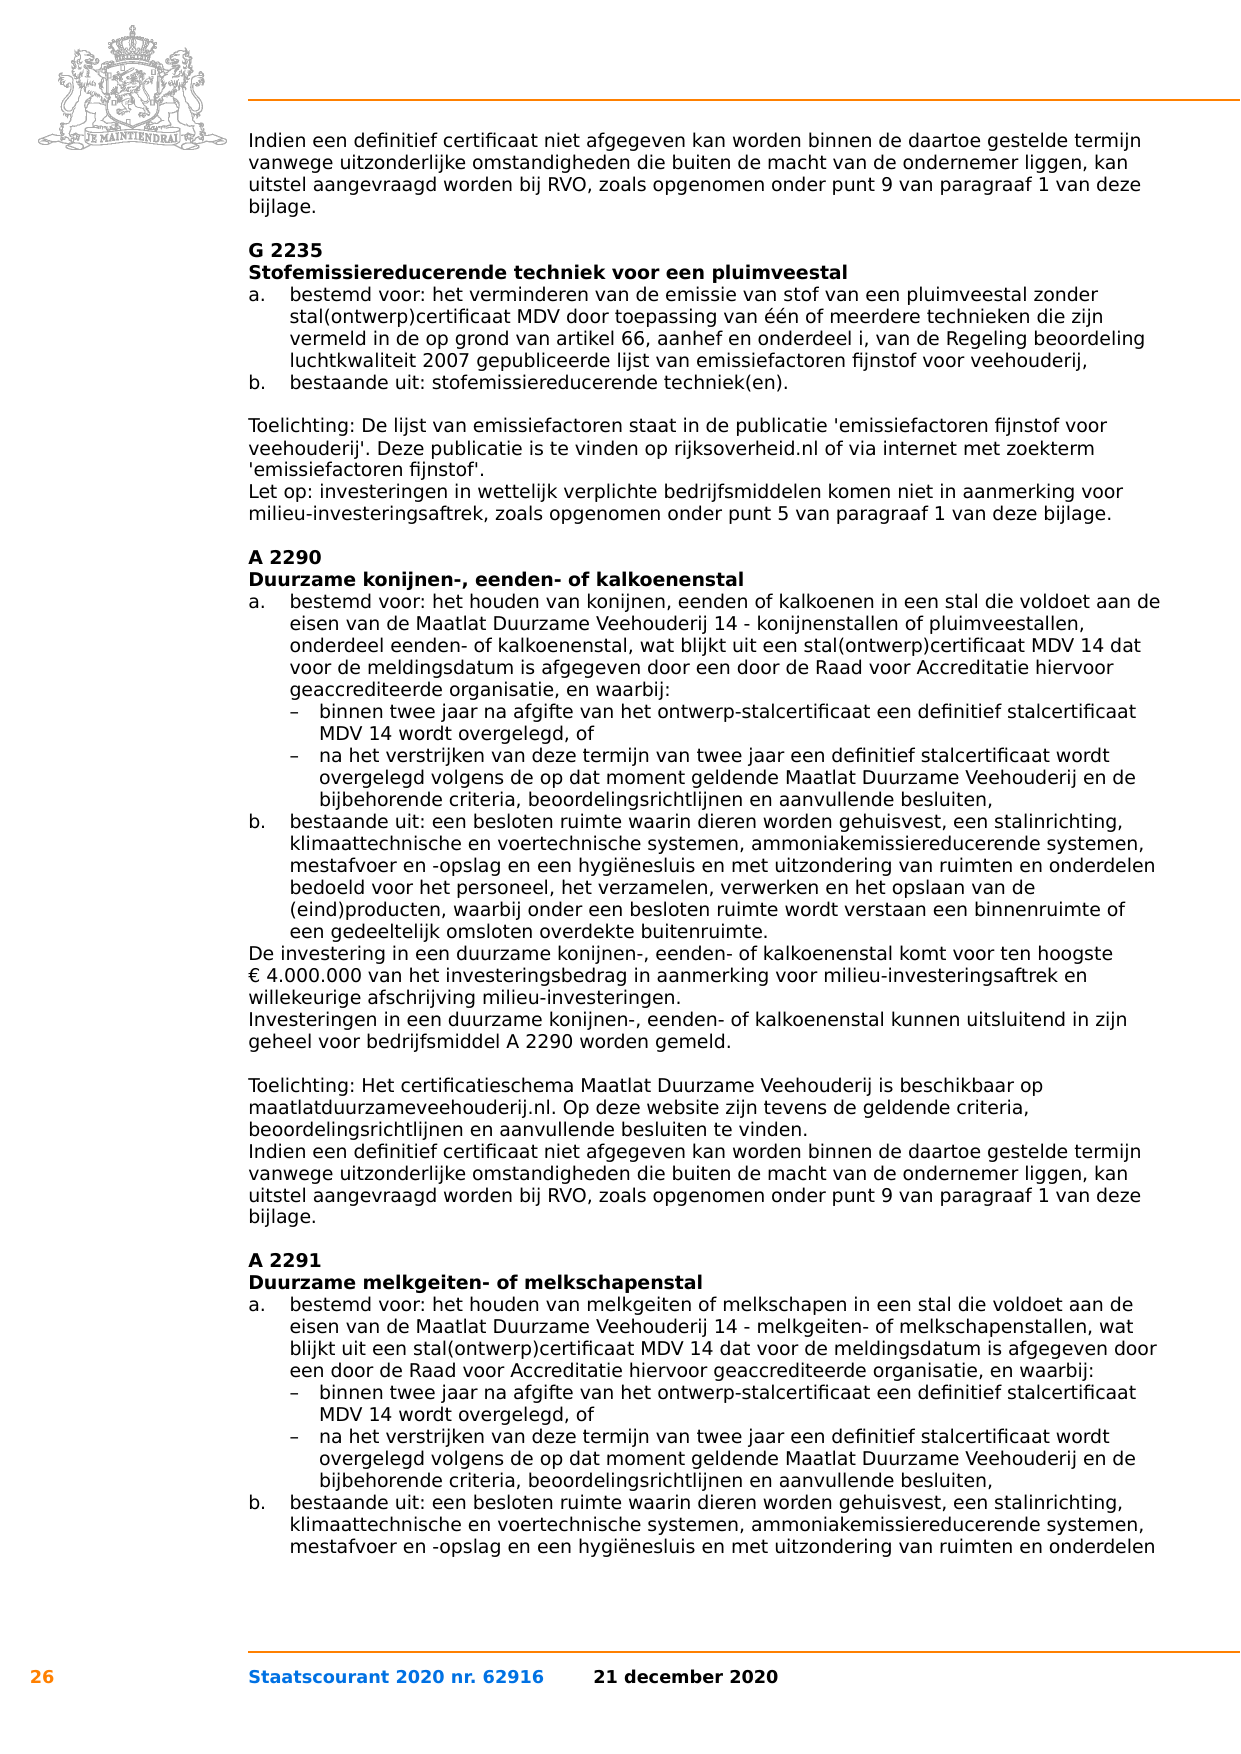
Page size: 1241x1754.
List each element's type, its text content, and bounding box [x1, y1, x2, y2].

text b. bestaande uit: stofemissiereducerende techniek(en). [248, 372, 1163, 393]
text a. bestemd voor: het houden van konijnen, eenden of kalkoenen in een stal die voldoet aan de eisen van de Maatlat Duurzame Veehouderij 14 - konijnenstallen of pluimveestallen, onderdeel eenden- of kalkoenenstal, wat blijkt uit een stal(ontwerp)certificaat MDV 14 dat voor de meldingsdatum is afgegeven door een door de Raad voor Accreditatie hiervoor geaccrediteerde organisatie, en waarbij: [248, 591, 1163, 701]
text – na het verstrijken van deze termijn van twee jaar een definitief stalcertificaat wordt overgelegd volgens de op dat moment geldende Maatlat Duurzame Veehouderij en de bijbehorende criteria, beoordelingsrichtlijnen en aanvullende besluiten, [289, 745, 1163, 811]
text Investeringen in een duurzame konijnen-, eenden- of kalkoenenstal kunnen uitsluitend in zijn geheel voor bedrijfsmiddel A 2290 worden gemeld. [248, 1009, 1163, 1053]
text – binnen twee jaar na afgifte van het ontwerp-stalcertificaat een definitief stalcertificaat MDV 14 wordt overgelegd, of [289, 1382, 1163, 1426]
text a. bestemd voor: het verminderen van de emissie van stof van een pluimveestal zonder stal(ontwerp)certificaat MDV door toepassing van één of meerdere technieken die zijn vermeld in de op grond van artikel 66, aanhef en onderdeel i, van de Regeling beoordeling luchtkwaliteit 2007 gepubliceerde lijst van emissiefactoren fijnstof voor veehouderij, [248, 284, 1163, 372]
text A 2290 [248, 547, 1163, 569]
text Toelichting: Het certificatieschema Maatlat Duurzame Veehouderij is beschikbaar op maatlatduurzameveehouderij.nl. Op deze website zijn tevens de geldende criteria, beoordelingsrichtlijnen en aanvullende besluiten te vinden. [248, 1074, 1163, 1141]
text A 2291 [248, 1250, 1163, 1272]
text – binnen twee jaar na afgifte van het ontwerp-stalcertificaat een definitief stalcertificaat MDV 14 wordt overgelegd, of [289, 701, 1163, 745]
text Duurzame melkgeiten- of melkschapenstal [248, 1272, 1163, 1294]
text a. bestemd voor: het houden van melkgeiten of melkschapen in een stal die voldoet aan de eisen van de Maatlat Duurzame Veehouderij 14 - melkgeiten- of melkschapenstallen, wat blijkt uit een stal(ontwerp)certificaat MDV 14 dat voor de meldingsdatum is afgegeven door een door de Raad voor Accreditatie hiervoor geaccrediteerde organisatie, en waarbij: [248, 1294, 1163, 1382]
text Indien een definitief certificaat niet afgegeven kan worden binnen de daartoe gestelde termijn vanwege uitzonderlijke omstandigheden die buiten de macht van de ondernemer liggen, kan uitstel aangevraagd worden bij RVO, zoals opgenomen onder punt 9 van paragraaf 1 van deze bijlage. [248, 1141, 1163, 1228]
text – na het verstrijken van deze termijn van twee jaar een definitief stalcertificaat wordt overgelegd volgens de op dat moment geldende Maatlat Duurzame Veehouderij en de bijbehorende criteria, beoordelingsrichtlijnen en aanvullende besluiten, [289, 1426, 1163, 1492]
picture [38, 25, 227, 150]
text G 2235 [248, 240, 1163, 262]
text Toelichting: De lijst van emissiefactoren staat in de publicatie 'emissiefactoren fijnstof voor veehouderij'. Deze publicatie is te vinden op rijksoverheid.nl of via internet met zoekterm 'emissiefactoren fijnstof'. [248, 415, 1163, 481]
text De investering in een duurzame konijnen-, eenden- of kalkoenenstal komt voor ten hoogste € 4.000.000 van het investeringsbedrag in aanmerking voor milieu-investeringsaftrek en willekeurige afschrijving milieu-investeringen. [248, 943, 1163, 1009]
text b. bestaande uit: een besloten ruimte waarin dieren worden gehuisvest, een stalinrichting, klimaattechnische en voertechnische systemen, ammoniakemissiereducerende systemen, mestafvoer en -opslag en een hygiënesluis en met uitzondering van ruimten en onderdelen bedoeld voor het personeel, het verzamelen, verwerken en het opslaan van de (eind)producten, waarbij onder een besloten ruimte wordt verstaan een binnenruimte of een gedeeltelijk omsloten overdekte buitenruimte. [248, 811, 1163, 943]
text b. bestaande uit: een besloten ruimte waarin dieren worden gehuisvest, een stalinrichting, klimaattechnische en voertechnische systemen, ammoniakemissiereducerende systemen, mestafvoer en -opslag en een hygiënesluis en met uitzondering van ruimten en onderdelen [248, 1492, 1163, 1558]
text Indien een definitief certificaat niet afgegeven kan worden binnen de daartoe gestelde termijn vanwege uitzonderlijke omstandigheden die buiten de macht van de ondernemer liggen, kan uitstel aangevraagd worden bij RVO, zoals opgenomen onder punt 9 van paragraaf 1 van deze bijlage. [248, 130, 1163, 218]
text Let op: investeringen in wettelijk verplichte bedrijfsmiddelen komen niet in aanmerking voor milieu-investeringsaftrek, zoals opgenomen onder punt 5 van paragraaf 1 van deze bijlage. [248, 481, 1163, 525]
text Duurzame konijnen-, eenden- of kalkoenenstal [248, 569, 1163, 591]
text Stofemissiereducerende techniek voor een pluimveestal [248, 262, 1163, 284]
